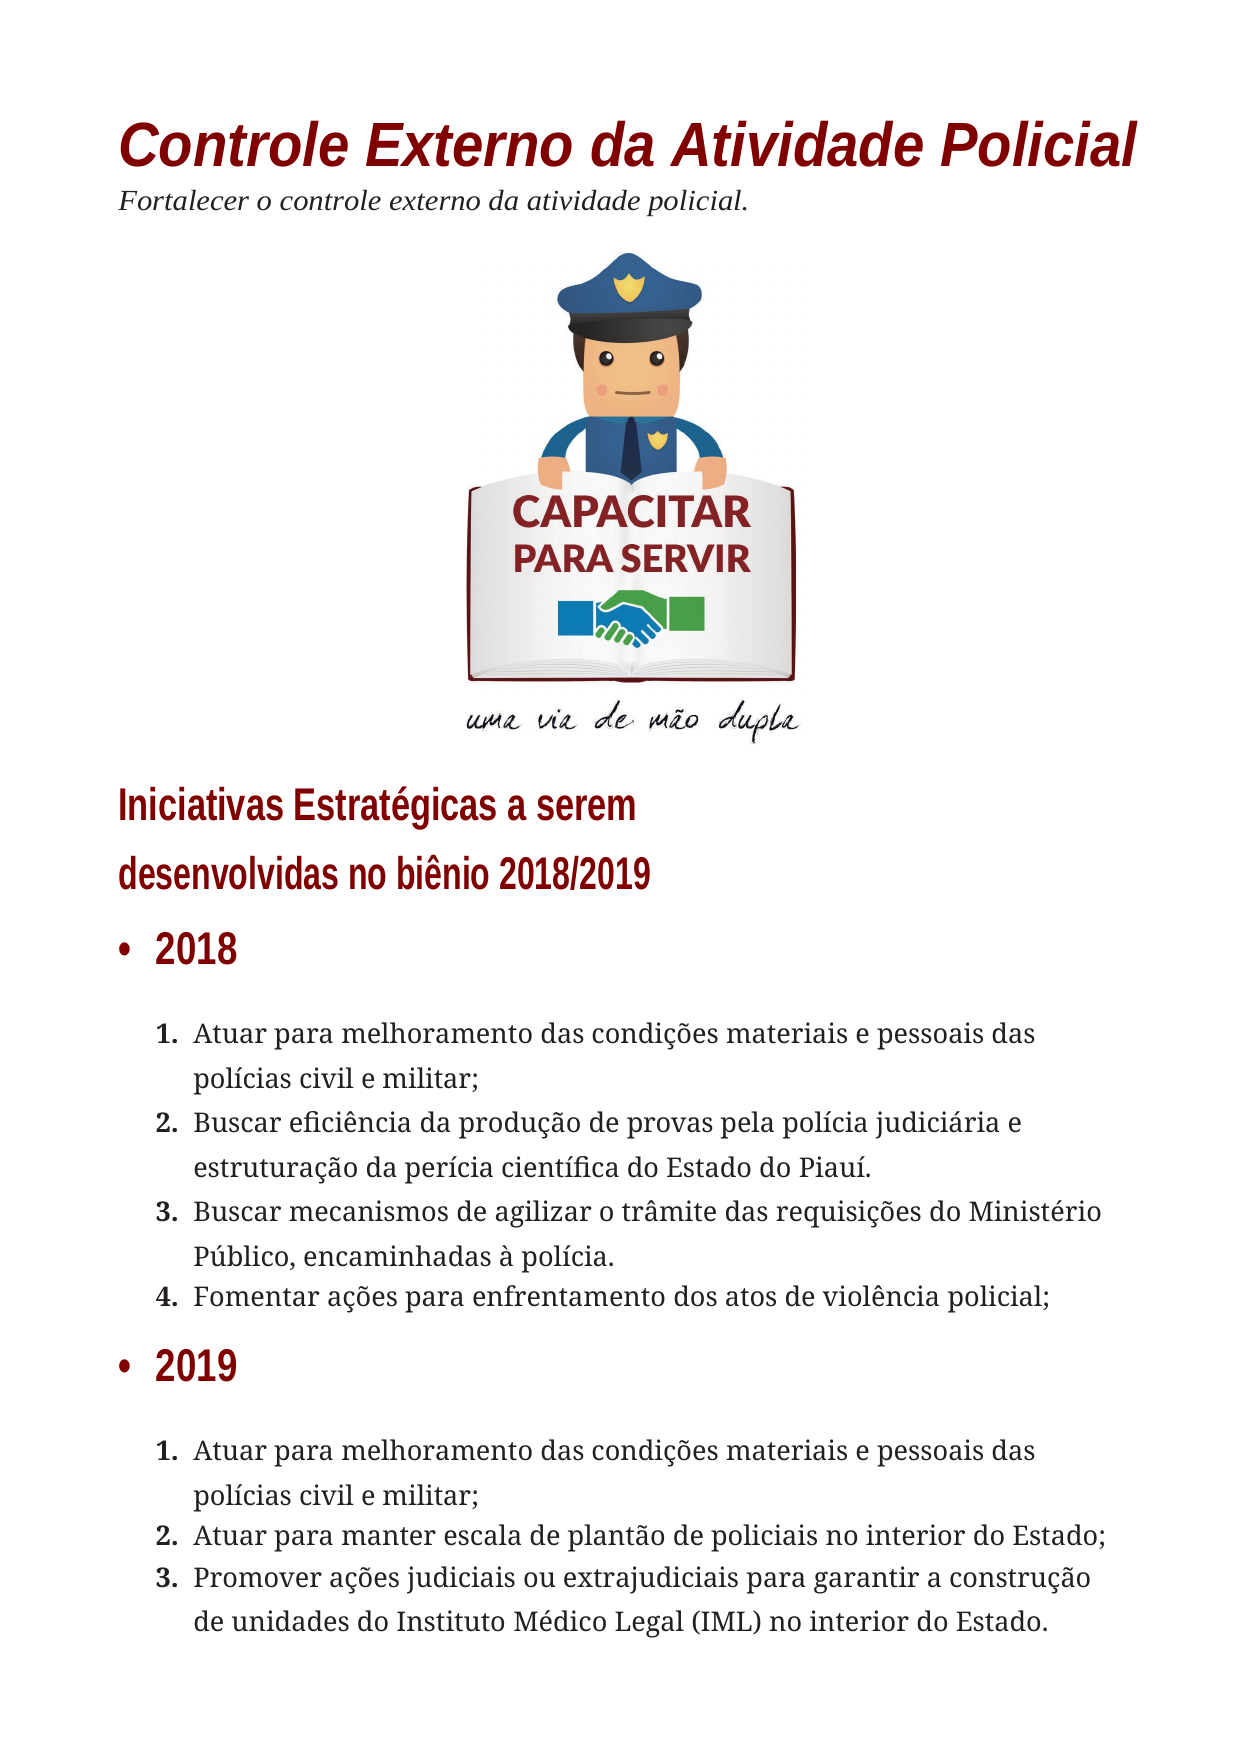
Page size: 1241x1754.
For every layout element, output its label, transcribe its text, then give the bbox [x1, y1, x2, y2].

list Atuar para melhoramento das condições materiais e pessoais das polícias civil e militar; [156, 1014, 1122, 1096]
list Atuar para manter escala de plantão de policiais no interior do Estado; [156, 1521, 1240, 1552]
list 2018 [118, 921, 1240, 974]
list Buscar eficiência da produção de provas pela polícia judiciária e estruturação da perícia científica do Estado do Piauí. [156, 1104, 1122, 1185]
list 2019 [118, 1339, 1240, 1391]
list Fomentar ações para enfrentamento dos atos de violência policial; [156, 1282, 1240, 1313]
list Buscar mecanismos de agilizar o trâmite das requisições do Ministério Público, encaminhadas à polícia. [156, 1193, 1122, 1274]
text Fortalecer o controle externo da atividade policial. [118, 183, 1240, 216]
list Atuar para melhoramento das condições materiais e pessoais das polícias civil e militar; [156, 1432, 1122, 1513]
subtitle Controle Externo da Atividade Policial [118, 108, 1240, 179]
list Promover ações judiciais ou extrajudiciais para garantir a construção de unidades do Instituto Médico Legal (IML) no interior do Estado. [156, 1558, 1122, 1640]
text Iniciativas Estratégicas a serem desenvolvidas no biênio 2018/2019 [118, 778, 653, 899]
picture [465, 252, 803, 745]
